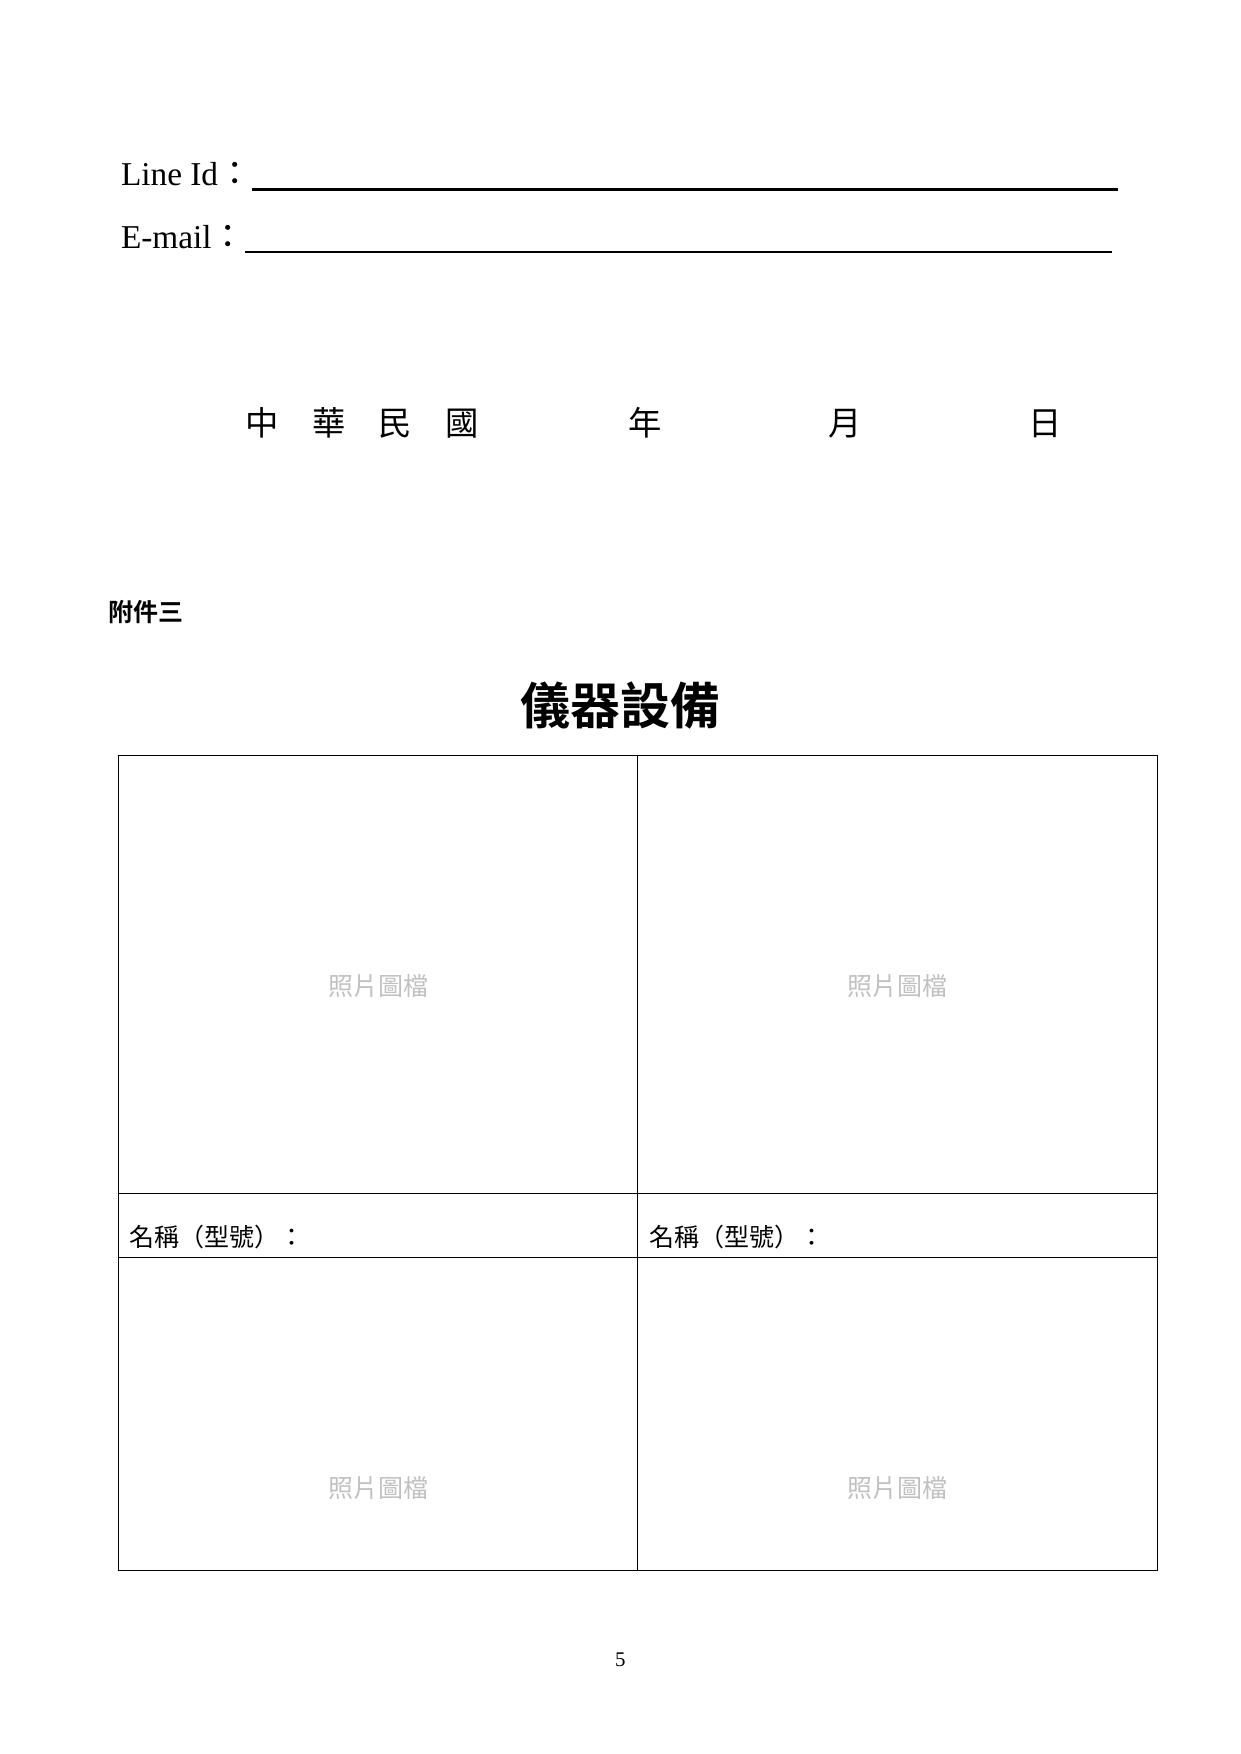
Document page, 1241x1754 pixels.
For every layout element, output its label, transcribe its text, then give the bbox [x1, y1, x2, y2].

table_cell 名稱（型號）： [638, 1194, 1157, 1257]
text Line Id： [118, 130, 1122, 192]
text 儀器設備 [93, 585, 1122, 755]
text 中 華 民 國 年 月 日 [118, 380, 1122, 442]
text E-mail： [118, 192, 1122, 255]
table_header 照片圖檔 [119, 756, 637, 1193]
table_cell 照片圖檔 [119, 1258, 637, 1570]
table_cell 名稱（型號）： [119, 1194, 637, 1257]
table_cell 照片圖檔 [638, 1258, 1157, 1570]
text 附件三 [108, 593, 228, 629]
table_header 照片圖檔 [638, 756, 1157, 1193]
